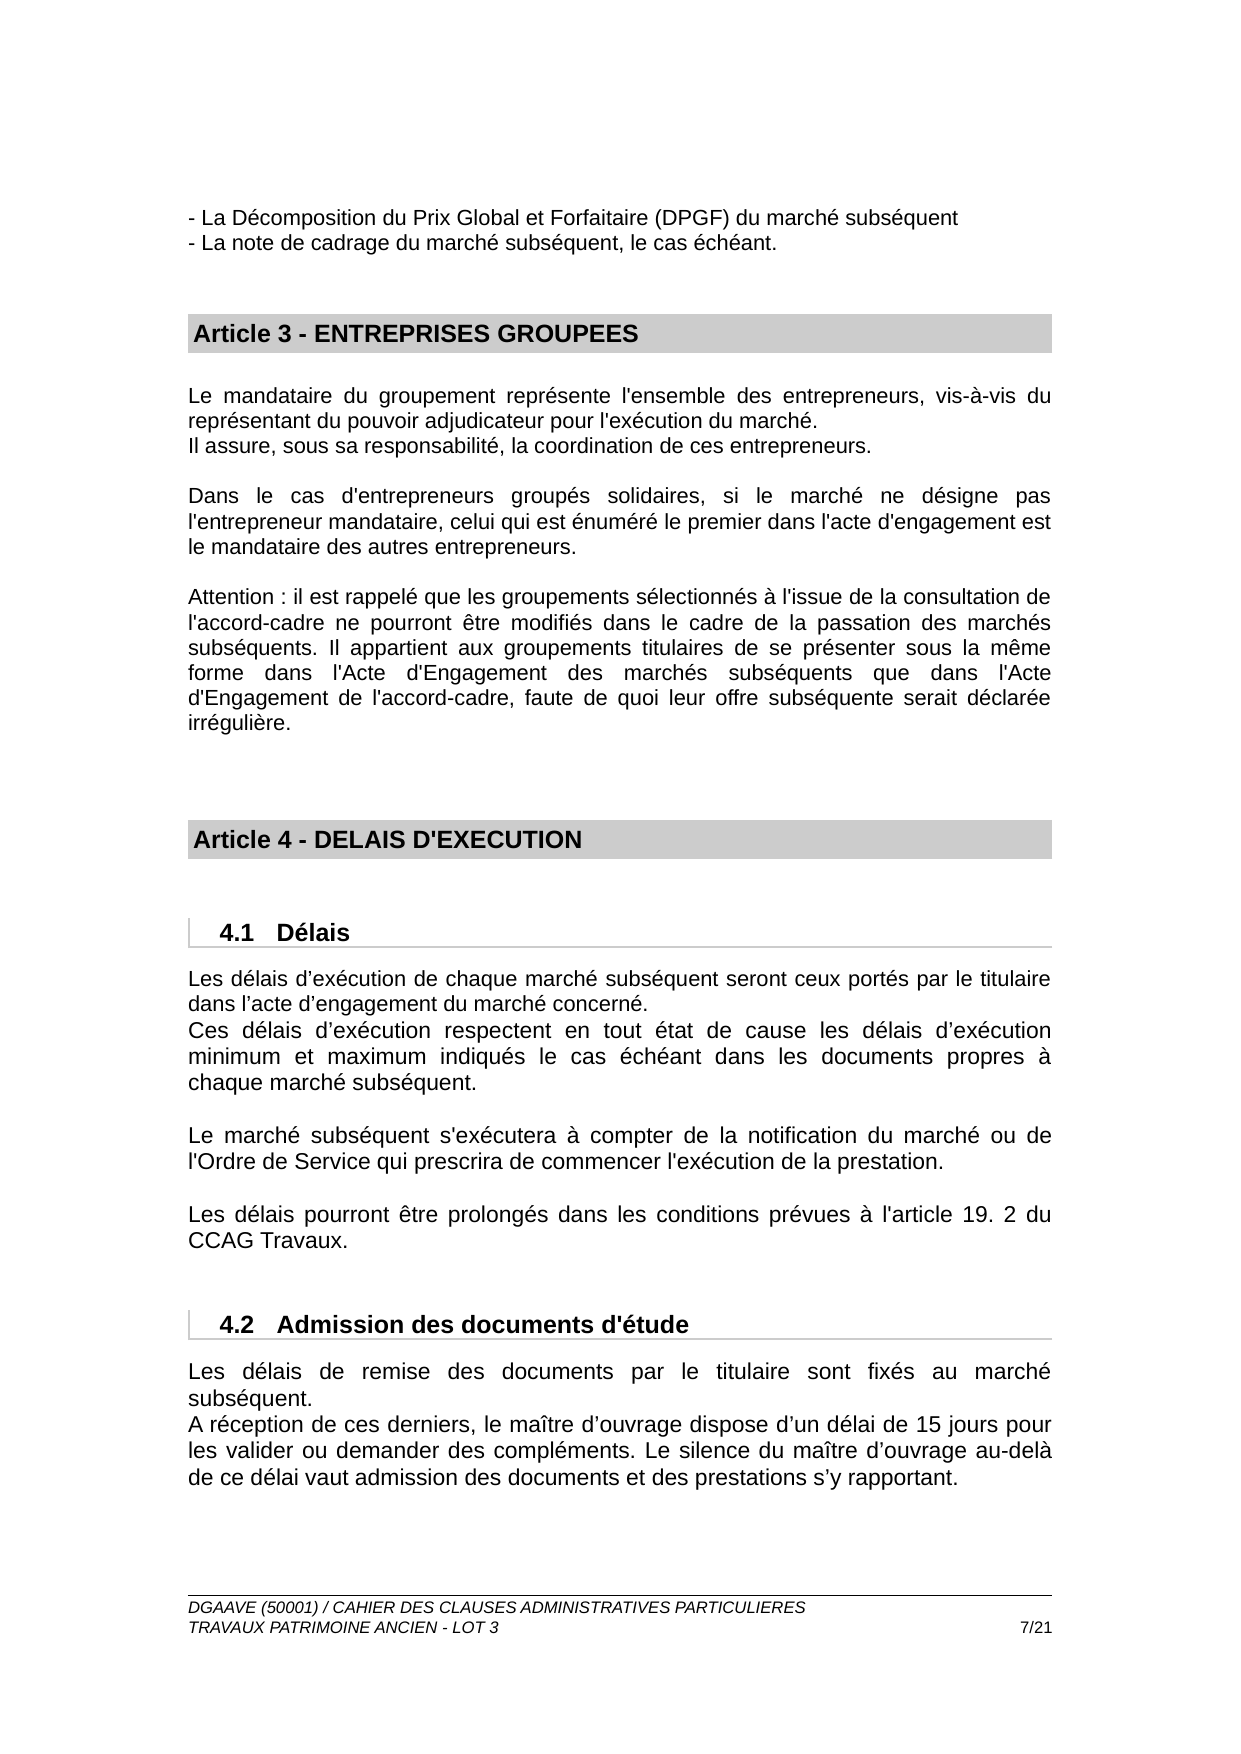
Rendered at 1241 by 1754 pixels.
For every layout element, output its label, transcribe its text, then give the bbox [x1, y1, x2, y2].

text A réception de ces derniers, le maître d’ouvrage dispose d’un délai de 15 jours pour les valider ou demander des compléments. Le silence du maître d’ouvrage au-delà de ce délai vaut admission des documents et des prestations s’y rapportant. [188, 1411, 1052, 1490]
text Les délais de remise des documents par le titulaire sont fixés au marché subséquent. [188, 1358, 1052, 1411]
text Le mandataire du groupement représente l'ensemble des entrepreneurs, vis-à-vis du représentant du pouvoir adjudicateur pour l'exécution du marché. [188, 382, 1052, 433]
text Il assure, sous sa responsabilité, la coordination de ces entrepreneurs. [188, 433, 1052, 458]
text Le marché subséquent s'exécutera à compter de la notification du marché ou de l'Ordre de Service qui prescrira de commencer l'exécution de la prestation. [188, 1122, 1052, 1175]
text - La note de cadrage du marché subséquent, le cas échéant. [188, 230, 1052, 255]
text Les délais d’exécution de chaque marché subséquent seront ceux portés par le titulaire dans l’acte d’engagement du marché concerné. [188, 966, 1052, 1017]
text Les délais pourront être prolongés dans les conditions prévues à l'article 19. 2 du CCAG Travaux. [188, 1201, 1052, 1254]
subtitle Délais [190, 918, 1052, 946]
text Ces délais d’exécution respectent en tout état de cause les délais d’exécution minimum et maximum indiqués le cas échéant dans les documents propres à chaque marché subséquent. [188, 1017, 1052, 1096]
text - La Décomposition du Prix Global et Forfaitaire (DPGF) du marché subséquent [188, 204, 1052, 230]
subtitle Admission des documents d'étude [188, 1309, 1052, 1338]
subtitle DELAIS D'EXECUTION [190, 822, 1050, 857]
text Dans le cas d'entrepreneurs groupés solidaires, si le marché ne désigne pas l'entrepreneur mandataire, celui qui est énuméré le premier dans l'acte d'engagement est le mandataire des autres entrepreneurs. [188, 483, 1052, 559]
subtitle ENTREPRISES GROUPEES [190, 316, 1050, 351]
text Attention : il est rappelé que les groupements sélectionnés à l'issue de la consultation de l'accord-cadre ne pourront être modifiés dans le cadre de la passation des marchés subséquents. Il appartient aux groupements titulaires de se présenter sous la même forme dans l'Acte d'Engagement des marchés subséquents que dans l'Acte d'Engagement de l'accord-cadre, faute de quoi leur offre subséquente serait déclarée irrégulière. [188, 584, 1052, 735]
